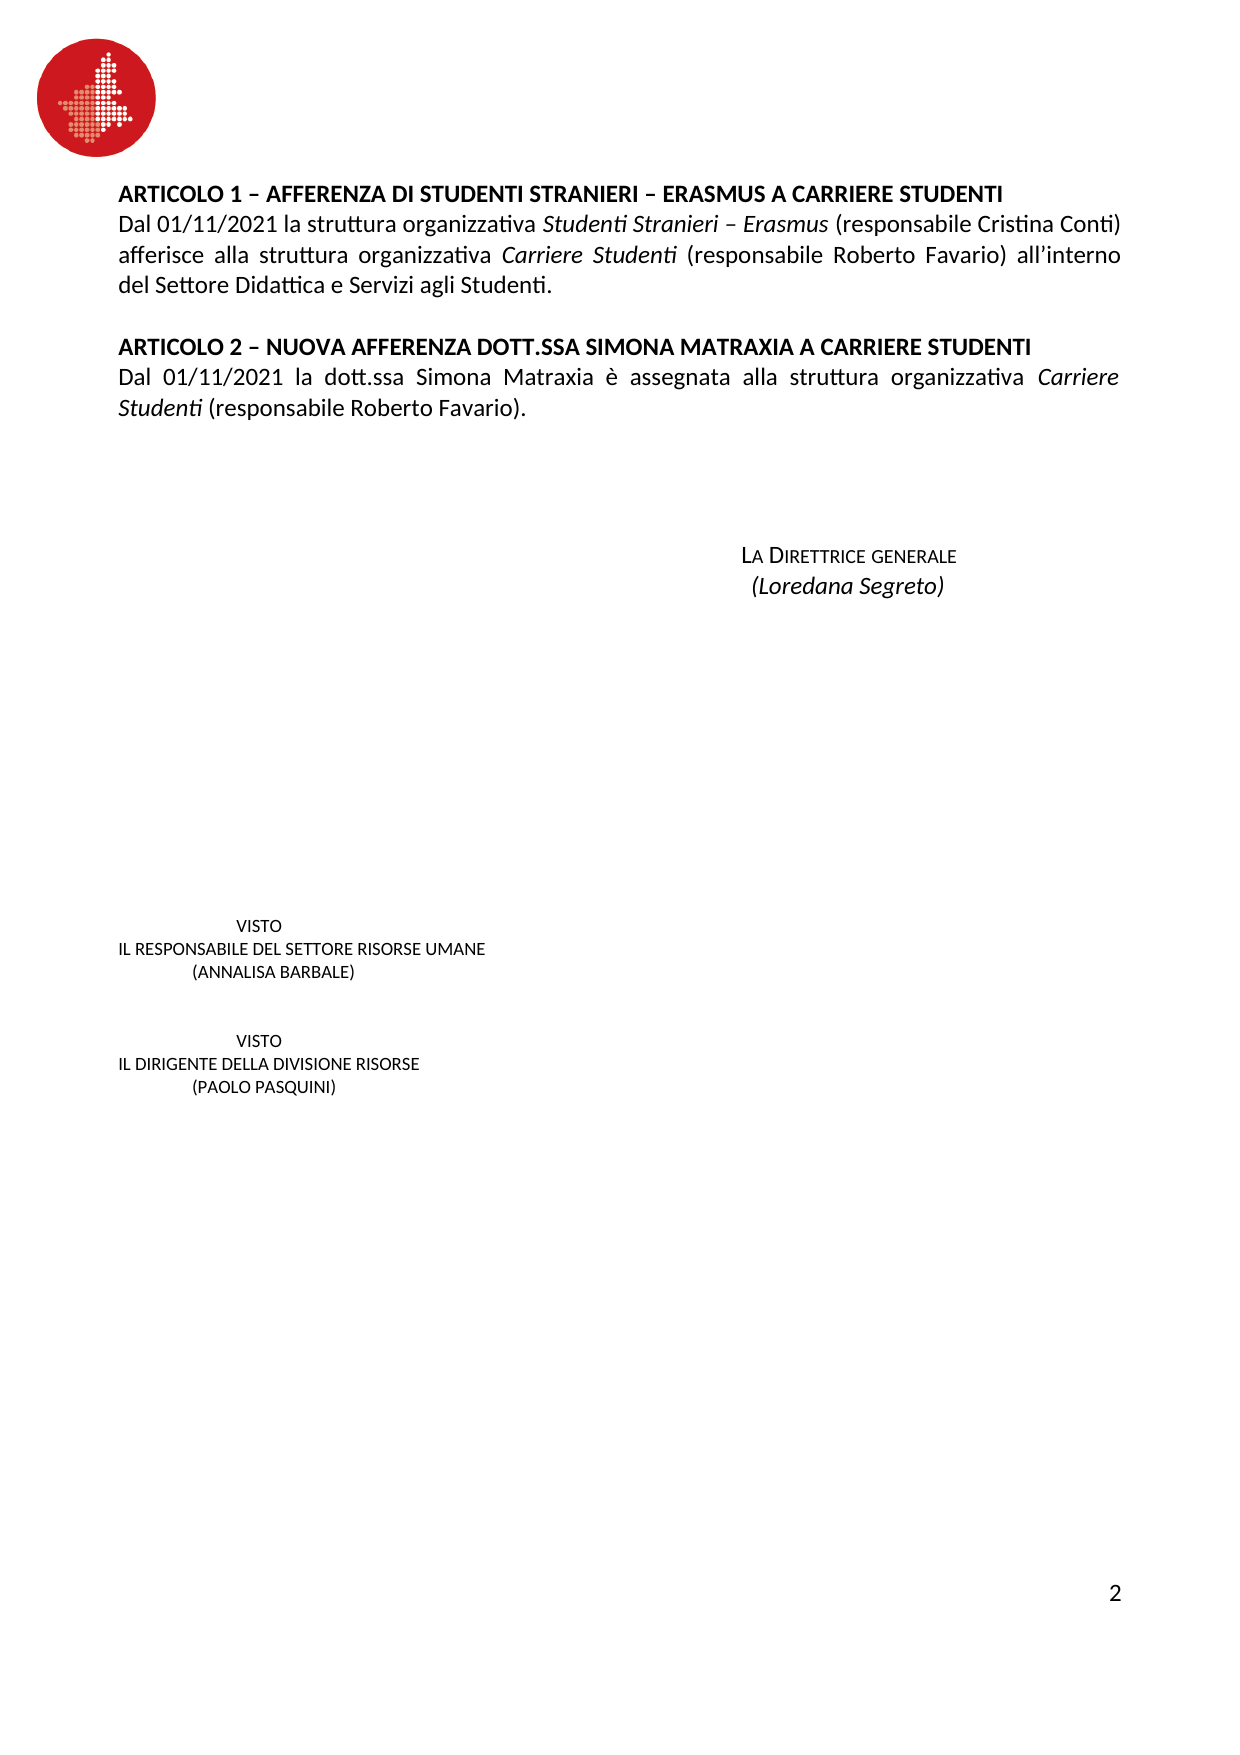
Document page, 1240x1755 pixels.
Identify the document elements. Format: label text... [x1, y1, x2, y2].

text ARTICOLO 2 – NUOVA AFFERENZA DOTT.SSA SIMONA MATRAXIA A CARRIERE STUDENTI [118, 331, 1121, 361]
text La Direttrice generale [177, 539, 1107, 570]
text IL DIRIGENTE DELLA DIVISIONE RISORSE [118, 1052, 1107, 1075]
text VISTO [192, 1029, 1107, 1052]
text Dal 01/11/2021 la struttura organizzativa Studenti Stranieri – Erasmus (responsabile Cristina Conti) afferisce alla struttura organizzativa Carriere Studenti (responsabile Roberto Favario) all’interno del Settore Didattica e Servizi agli Studenti. [118, 209, 1121, 300]
text (PAOLO PASQUINI) [192, 1075, 1107, 1098]
text IL RESPONSABILE DEL SETTORE RISORSE UMANE [118, 937, 1107, 960]
text VISTO [192, 914, 1107, 937]
text (Loredana Segreto) [118, 570, 1107, 600]
text (ANNALISA BARBALE) [192, 960, 1107, 983]
text ARTICOLO 1 – AFFERENZA DI STUDENTI STRANIERI – ERASMUS A CARRIERE STUDENTI [118, 178, 1121, 209]
text Dal 01/11/2021 la dott.ssa Simona Matraxia è assegnata alla struttura organizzativa Carriere Studenti (responsabile Roberto Favario). [118, 361, 1121, 422]
